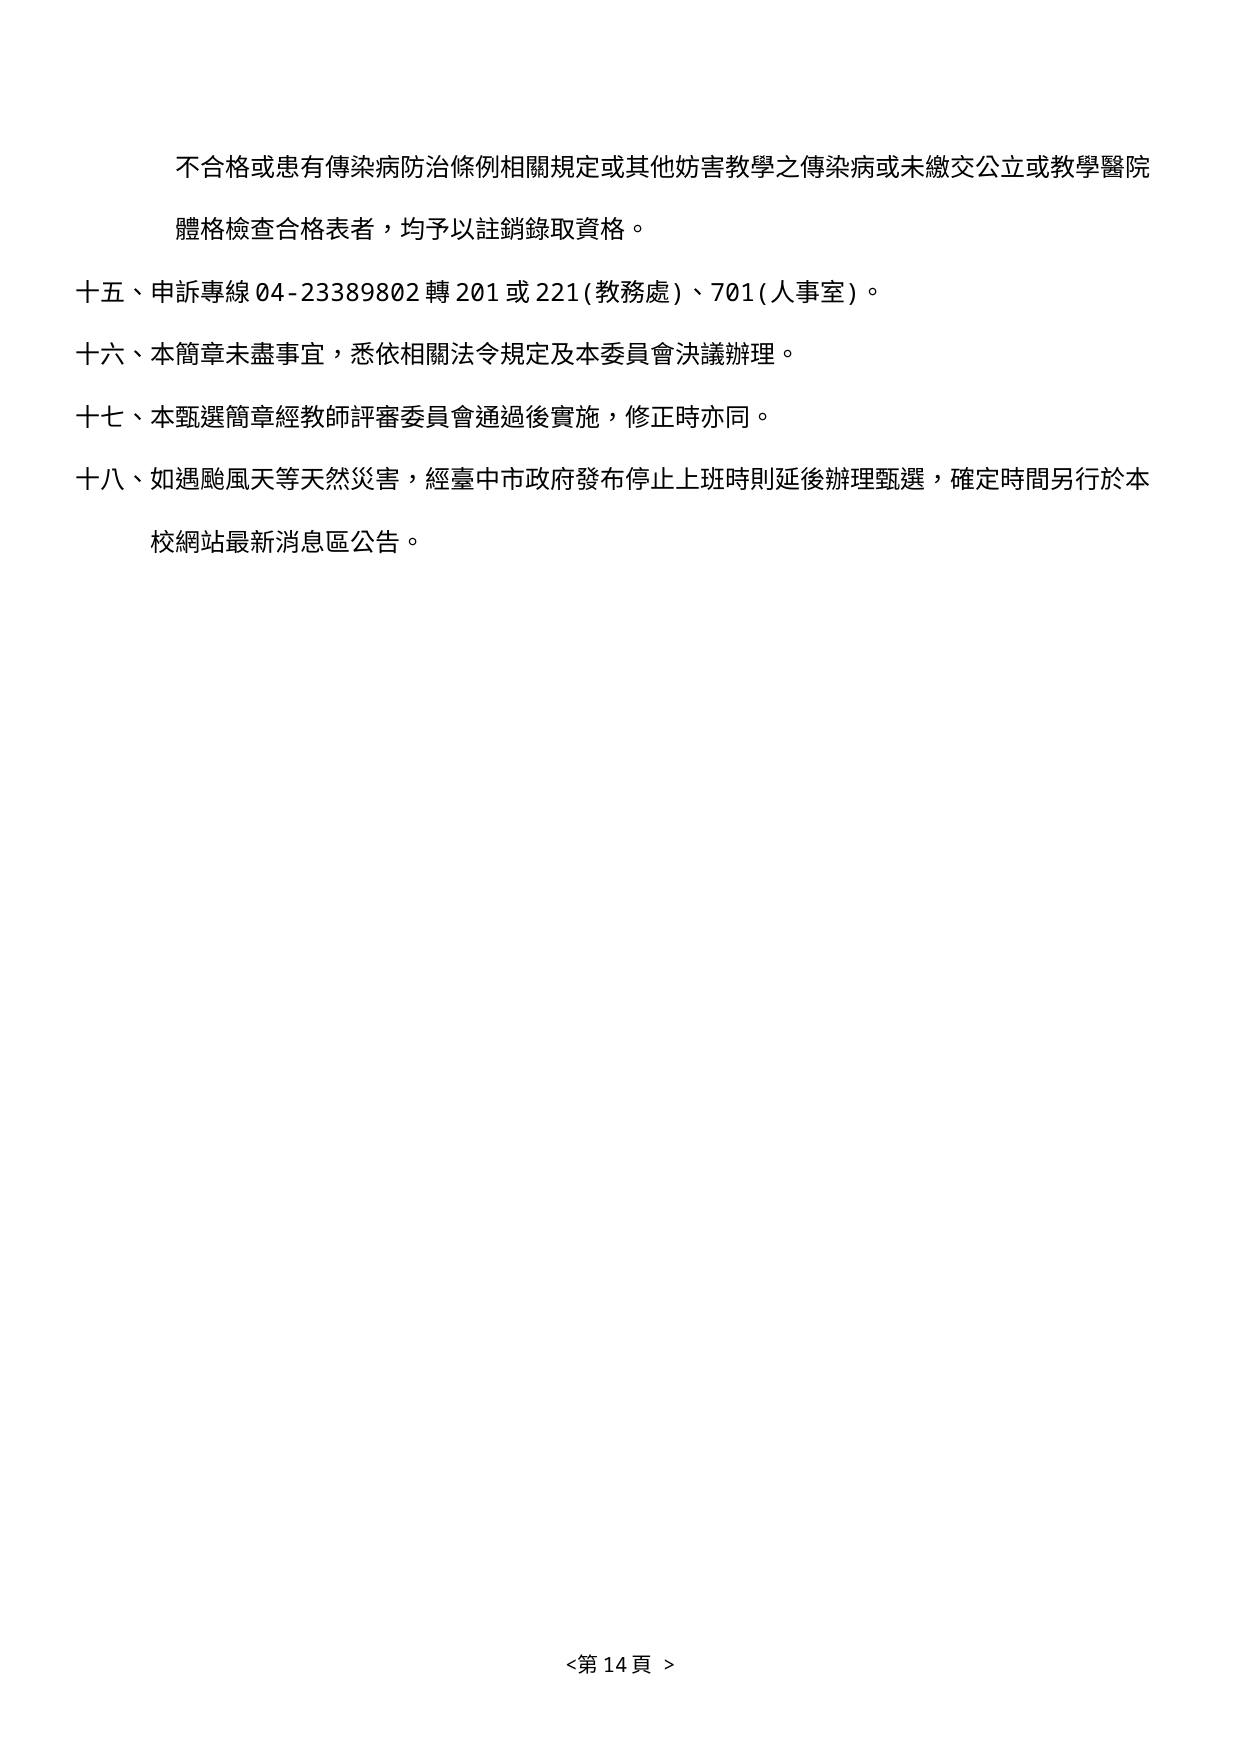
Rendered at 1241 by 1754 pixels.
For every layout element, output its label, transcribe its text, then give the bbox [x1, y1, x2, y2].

text 十六、本簡章未盡事宜，悉依相關法令規定及本委員會決議辦理。 [75, 311, 1165, 374]
text 十七、本甄選簡章經教師評審委員會通過後實施，修正時亦同。 [75, 374, 1165, 436]
text 十八、如遇颱風天等天然災害，經臺中市政府發布停止上班時則延後辦理甄選，確定時間另行於本校網站最新消息區公告。 [75, 436, 1165, 561]
text 不合格或患有傳染病防治條例相關規定或其他妨害教學之傳染病或未繳交公立或教學醫院體格檢查合格表者，均予以註銷錄取資格。 [125, 124, 1165, 249]
text 十五、申訴專線04-23389802轉201或221(教務處)、701(人事室)。 [75, 249, 1165, 311]
